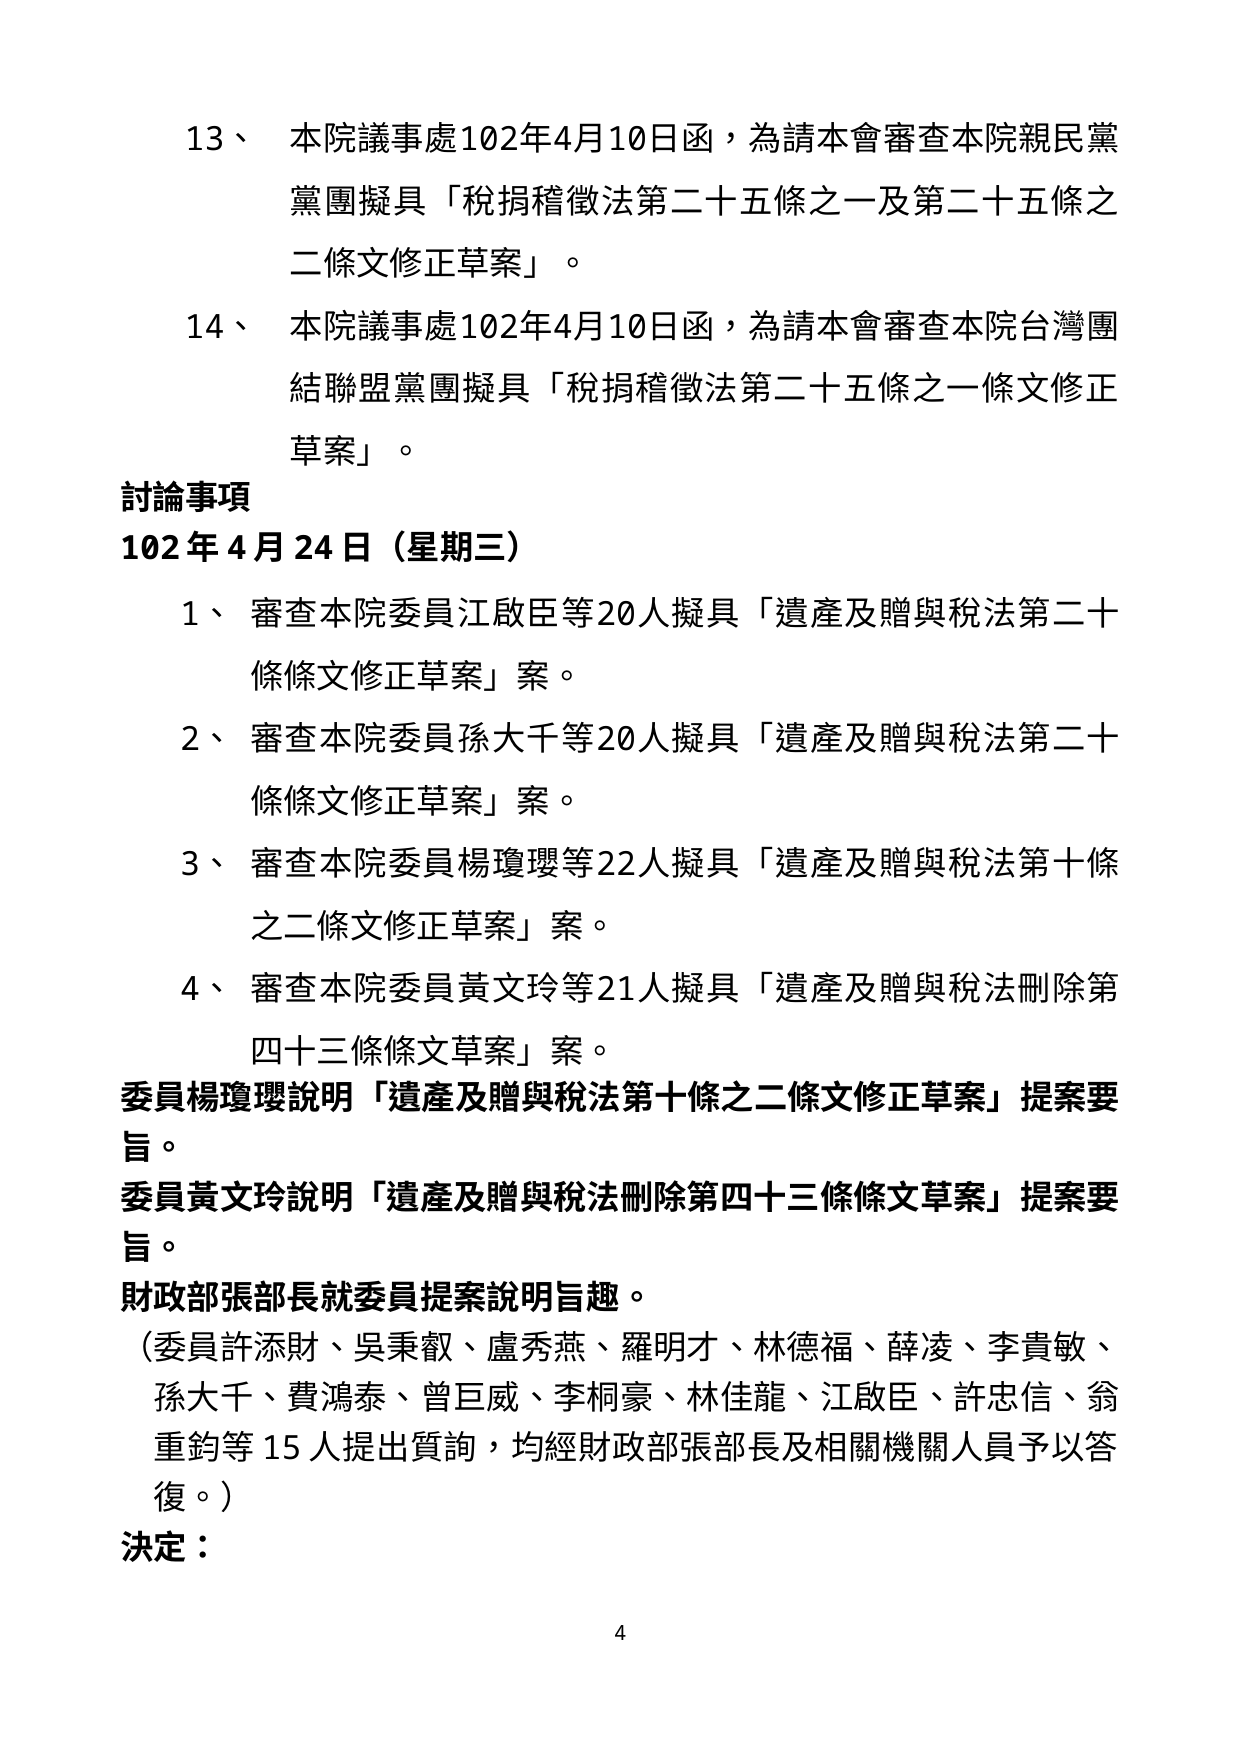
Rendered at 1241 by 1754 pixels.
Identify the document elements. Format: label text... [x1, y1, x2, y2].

list 審查本院委員江啟臣等20人擬具「遺產及贈與稅法第二十條條文修正草案」案。 [180, 569, 1120, 694]
list 審查本院委員黃文玲等21人擬具「遺產及贈與稅法刪除第四十三條條文草案」案。 [180, 944, 1120, 1069]
text 討論事項 [120, 469, 1120, 519]
text 決定： [120, 1519, 1120, 1569]
text （委員許添財、吳秉叡、盧秀燕、羅明才、林德福、薛凌、李貴敏、孫大千、費鴻泰、曾巨威、李桐豪、林佳龍、江啟臣、許忠信、翁重鈞等15人提出質詢，均經財政部張部長及相關機關人員予以答復。） [120, 1319, 1120, 1519]
list 本院議事處102年4月10日函，為請本會審查本院親民黨黨團擬具「稅捐稽徵法第二十五條之一及第二十五條之二條文修正草案」。 [184, 94, 1120, 282]
list 審查本院委員楊瓊瓔等22人擬具「遺產及贈與稅法第十條之二條文修正草案」案。 [180, 819, 1120, 944]
list 審查本院委員孫大千等20人擬具「遺產及贈與稅法第二十條條文修正草案」案。 [180, 694, 1120, 819]
text 委員楊瓊瓔說明「遺產及贈與稅法第十條之二條文修正草案」提案要旨。 [120, 1069, 1120, 1169]
text 102年4月24日（星期三） [120, 519, 1120, 569]
list 本院議事處102年4月10日函，為請本會審查本院台灣團結聯盟黨團擬具「稅捐稽徵法第二十五條之一條文修正草案」。 [184, 282, 1120, 469]
text 委員黃文玲說明「遺產及贈與稅法刪除第四十三條條文草案」提案要旨。 [120, 1169, 1120, 1269]
text 財政部張部長就委員提案說明旨趣。 [120, 1269, 1120, 1319]
